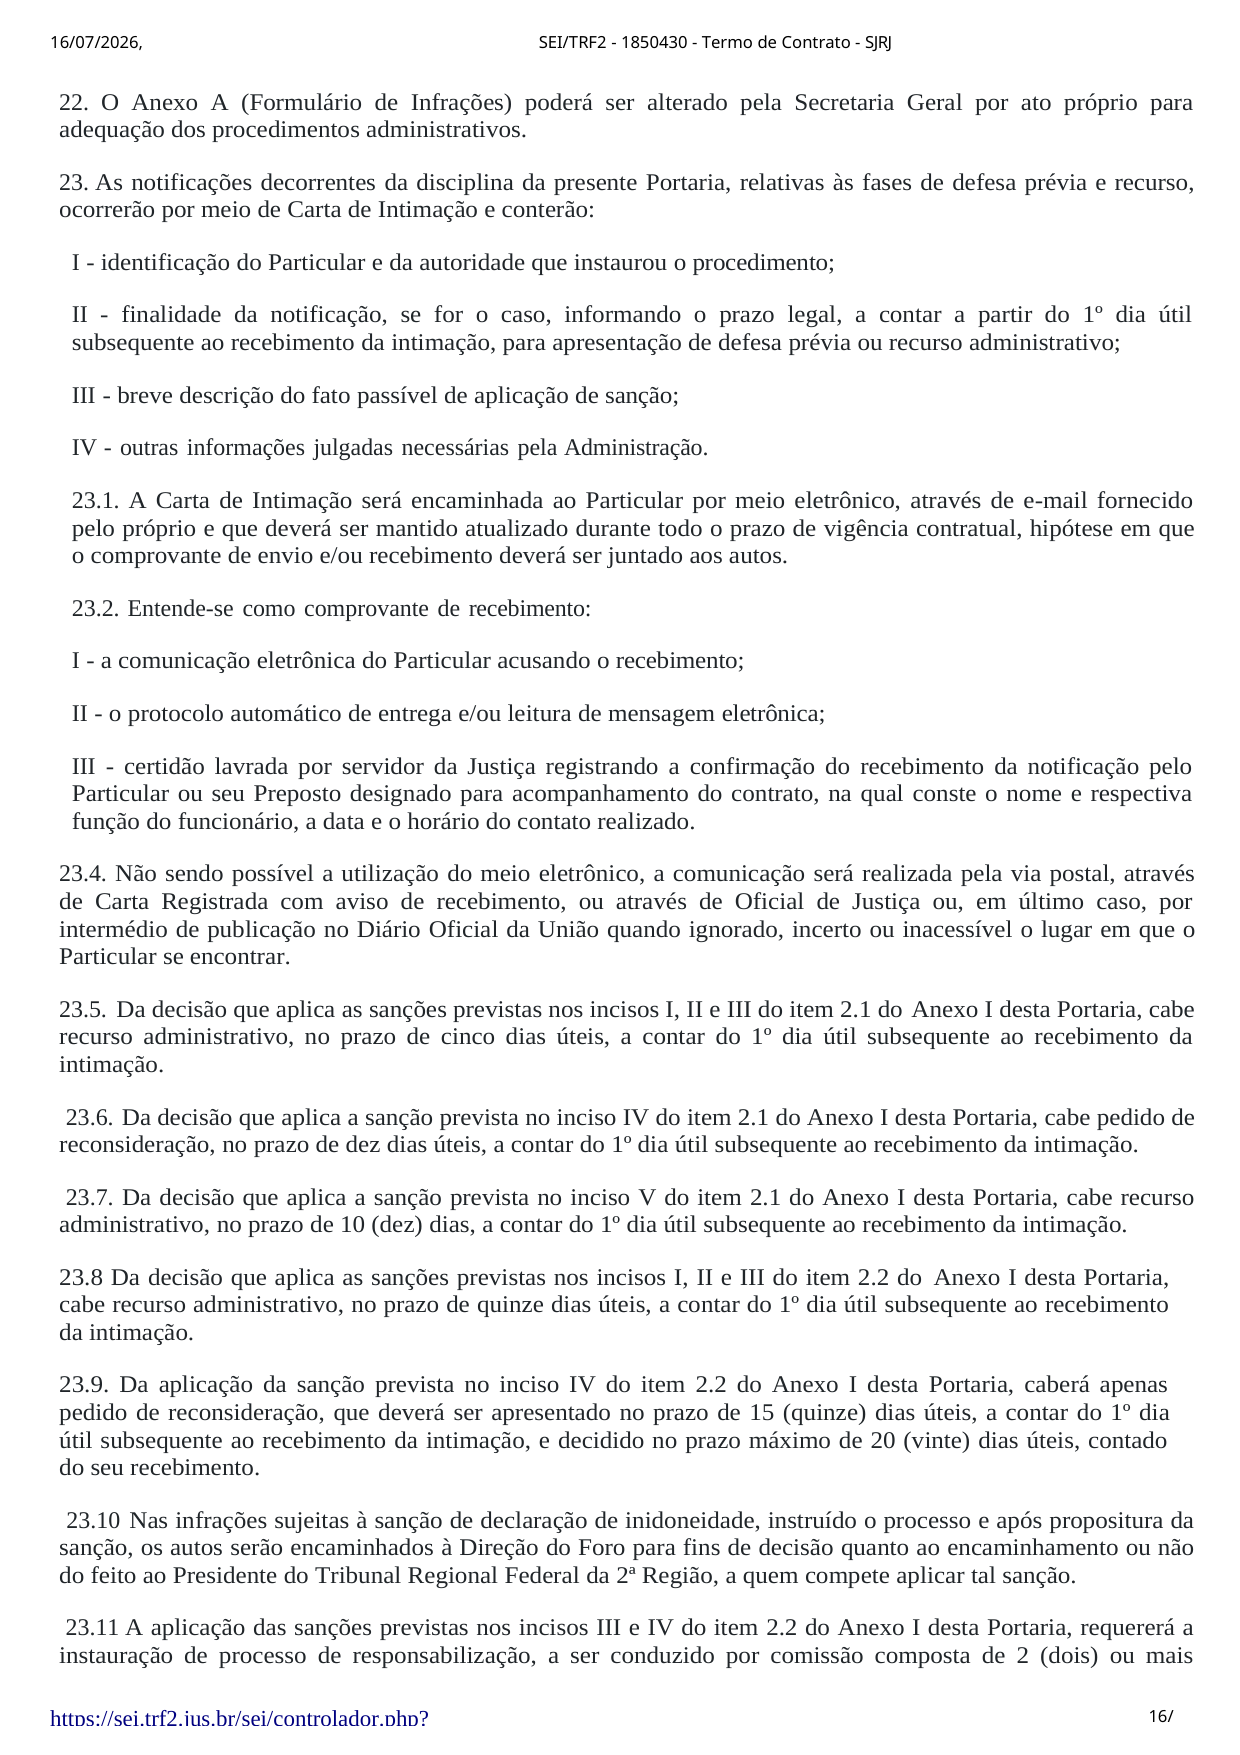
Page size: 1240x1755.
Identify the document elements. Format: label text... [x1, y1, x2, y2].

list Da decisão que aplica as sanções previstas nos incisos I, II e III do item 2.1 do Anexo I desta Portaria, cabe recurso administrativo, no prazo de cinco dias úteis, a contar do 1º dia útil subsequente ao recebimento da intimação. [59, 995, 1195, 1078]
list A aplicação das sanções previstas nos incisos III e IV do item 2.2 do Anexo I desta Portaria, requererá a instauração de processo de responsabilização, a ser conduzido por comissão composta de 2 (dois) ou mais [59, 1613, 1195, 1669]
list - outras informações julgadas necessárias pela Administração. [72, 433, 1195, 461]
list - breve descrição do fato passível de aplicação de sanção; [72, 381, 1195, 408]
text 23.8 Da decisão que aplica as sanções previstas nos incisos I, II e III do item 2.2 do Anexo I desta Portaria, cabe recurso administrativo, no prazo de quinze dias úteis, a contar do 1º dia útil subsequente ao recebimento da intimação. [59, 1263, 1170, 1346]
text 23.9. Da aplicação da sanção prevista no inciso IV do item 2.2 do Anexo I desta Portaria, caberá apenas pedido de reconsideração, que deverá ser apresentado no prazo de 15 (quinze) dias úteis, a contar do 1º dia útil subsequente ao recebimento da intimação, e decidido no prazo máximo de 20 (vinte) dias úteis, contado do seu recebimento. [59, 1370, 1170, 1481]
list A Carta de Intimação será encaminhada ao Particular por meio eletrônico, através de e-mail fornecido pelo próprio e que deverá ser mantido atualizado durante todo o prazo de vigência contratual, hipótese em que o comprovante de envio e/ou recebimento deverá ser juntado aos autos. [72, 486, 1195, 569]
list - finalidade da notificação, se for o caso, informando o prazo legal, a contar a partir do 1º dia útil subsequente ao recebimento da intimação, para apresentação de defesa prévia ou recurso administrativo; [72, 301, 1195, 356]
list - a comunicação eletrônica do Particular acusando o recebimento; [72, 646, 1195, 674]
list Não sendo possível a utilização do meio eletrônico, a comunicação será realizada pela via postal, através de Carta Registrada com aviso de recebimento, ou através de Oficial de Justiça ou, em último caso, por intermédio de publicação no Diário Oficial da União quando ignorado, incerto ou inacessível o lugar em que o Particular se encontrar. [59, 859, 1195, 970]
list As notificações decorrentes da disciplina da presente Portaria, relativas às fases de defesa prévia e recurso, ocorrerão por meio de Carta de Intimação e conterão: [59, 168, 1195, 223]
list Nas infrações sujeitas à sanção de declaração de inidoneidade, instruído o processo e após propositura da sanção, os autos serão encaminhados à Direção do Foro para fins de decisão quanto ao encaminhamento ou não do feito ao Presidente do Tribunal Regional Federal da 2ª Região, a quem compete aplicar tal sanção. [59, 1506, 1195, 1588]
list - certidão lavrada por servidor da Justiça registrando a confirmação do recebimento da notificação pelo Particular ou seu Preposto designado para acompanhamento do contrato, na qual conste o nome e respectiva função do funcionário, a data e o horário do contato realizado. [72, 752, 1195, 834]
list - identificação do Particular e da autoridade que instaurou o procedimento; [72, 248, 1195, 275]
list Da decisão que aplica a sanção prevista no inciso V do item 2.1 do Anexo I desta Portaria, cabe recurso administrativo, no prazo de 10 (dez) dias, a contar do 1º dia útil subsequente ao recebimento da intimação. [59, 1183, 1195, 1238]
list Da decisão que aplica a sanção prevista no inciso IV do item 2.1 do Anexo I desta Portaria, cabe pedido de reconsideração, no prazo de dez dias úteis, a contar do 1º dia útil subsequente ao recebimento da intimação. [59, 1102, 1195, 1158]
list - o protocolo automático de entrega e/ou leitura de mensagem eletrônica; [72, 699, 1195, 727]
list O Anexo A (Formulário de Infrações) poderá ser alterado pela Secretaria Geral por ato próprio para adequação dos procedimentos administrativos. [59, 88, 1195, 143]
list Entende-se como comprovante de recebimento: [72, 594, 1195, 621]
